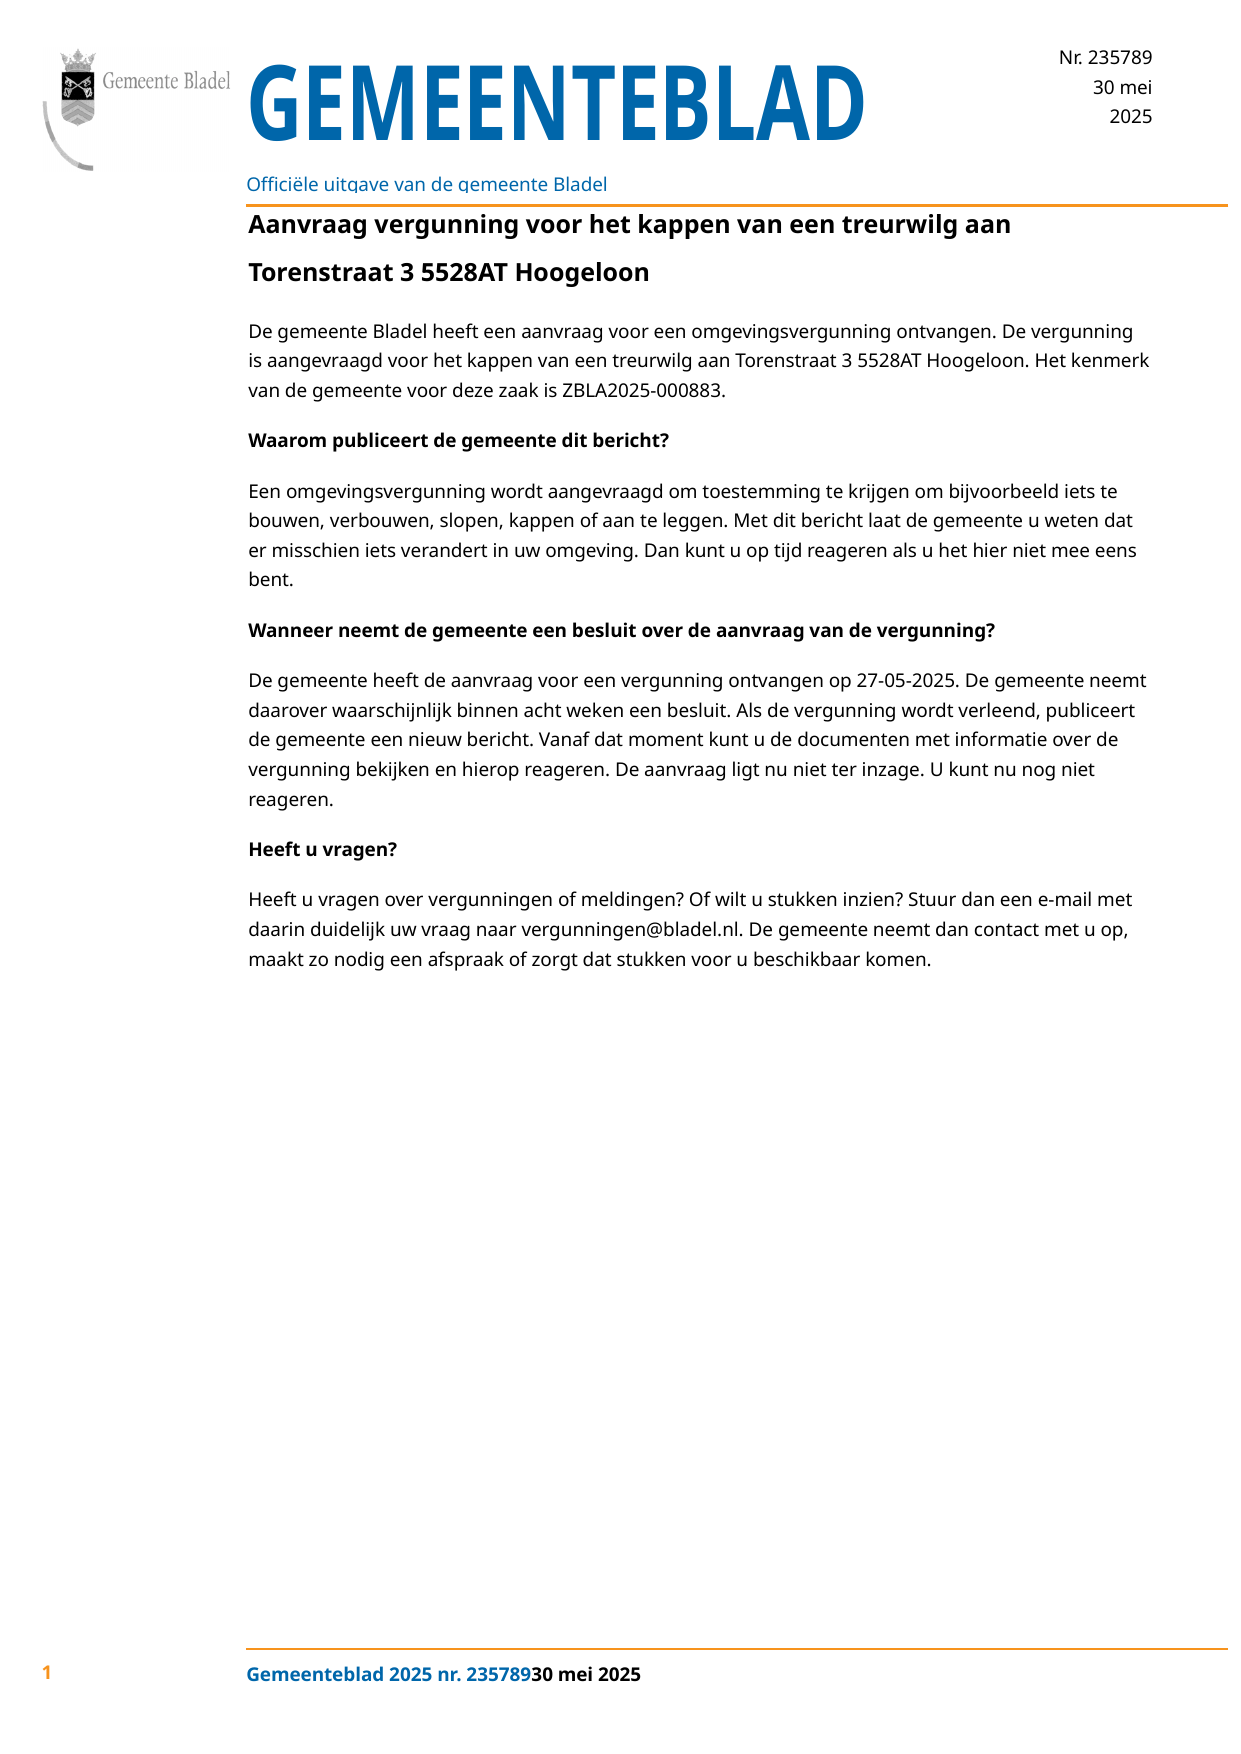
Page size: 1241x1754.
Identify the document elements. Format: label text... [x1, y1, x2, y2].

text Waarom publiceert de gemeente dit bericht? [248, 427, 1152, 453]
text Aanvraag vergunning voor het kappen van een treurwilg aan Torenstraat 3 5528AT Hoogeloon [248, 207, 1152, 288]
text Een omgevingsvergunning wordt aangevraagd om toestemming te krijgen om bijvoorbeeld iets te bouwen, verbouwen, slopen, kappen of aan te leggen. Met dit bericht laat de gemeente u weten dat er misschien iets verandert in uw omgeving. Dan kunt u op tijd reageren als u het hier niet mee eens bent. [248, 478, 1152, 592]
text De gemeente heeft de aanvraag voor een vergunning ontvangen op 27-05-2025. De gemeente neemt daarover waarschijnlijk binnen acht weken een besluit. Als de vergunning wordt verleend, publiceert de gemeente een nieuw bericht. Vanaf dat moment kunt u de documenten met informatie over de vergunning bekijken en hierop reageren. De aanvraag ligt nu niet ter inzage. U kunt nu nog niet reageren. [248, 667, 1152, 812]
text Wanneer neemt de gemeente een besluit over de aanvraag van de vergunning? [248, 617, 1152, 643]
text Heeft u vragen? [248, 836, 1152, 862]
text De gemeente Bladel heeft een aanvraag voor een omgevingsvergunning ontvangen. De vergunning is aangevraagd voor het kappen van een treurwilg aan Torenstraat 3 5528AT Hoogeloon. Het kenmerk van de gemeente voor deze zaak is ZBLA2025-000883. [248, 318, 1152, 403]
picture [41, 47, 231, 172]
text Heeft u vragen over vergunningen of meldingen? Of wilt u stukken inzien? Stuur dan een e-mail met daarin duidelijk uw vraag naar vergunningen@bladel.nl. De gemeente neemt dan contact met u op, maakt zo nodig een afspraak of zorgt dat stukken voor u beschikbaar komen. [248, 887, 1152, 972]
